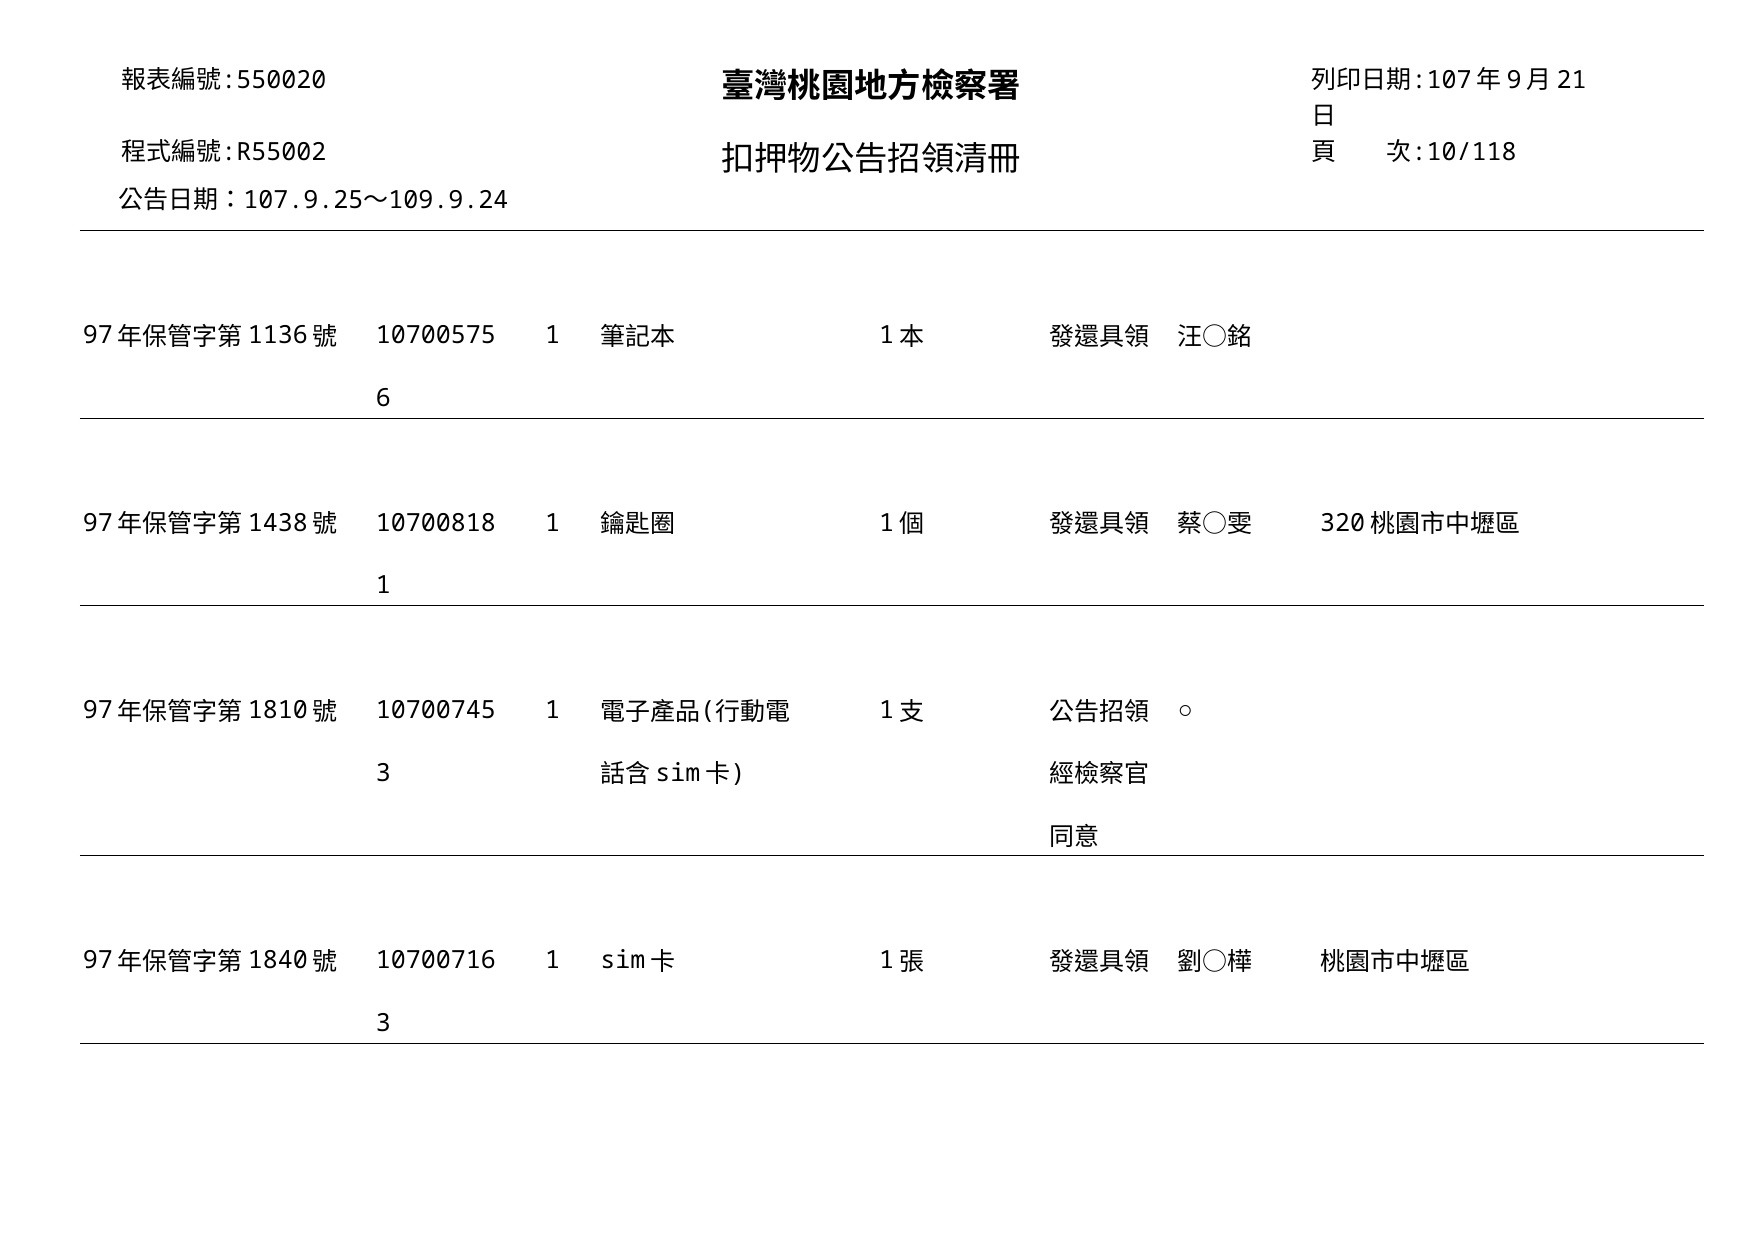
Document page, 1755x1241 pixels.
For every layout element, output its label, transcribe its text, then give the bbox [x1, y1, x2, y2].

table_cell [927, 231, 1046, 417]
table_cell 電子產品(行動電話含sim卡) [597, 606, 807, 855]
table_cell 1個 [808, 419, 927, 605]
table_cell 320桃園市中壢區 [1317, 419, 1575, 605]
table_cell 1 [507, 606, 597, 855]
table_cell 發還具領 [1046, 856, 1175, 1042]
table_cell 1張 [808, 856, 927, 1042]
table_cell ○ [1175, 606, 1317, 855]
table_cell 桃園市中壢區 [1317, 856, 1575, 1042]
table_cell 鑰匙圈 [597, 419, 807, 605]
table_cell [1317, 606, 1575, 855]
table_cell 97年保管字第1840號 [80, 856, 373, 1042]
table_cell 劉○樺 [1175, 856, 1317, 1042]
table_cell 97年保管字第1438號 [80, 419, 373, 605]
table_cell [927, 606, 1046, 855]
table_cell 發還具領 [1046, 231, 1175, 417]
table_cell 107007163 [373, 856, 507, 1042]
table_cell [1575, 856, 1704, 1042]
table_cell 發還具領 [1046, 419, 1175, 605]
table_cell 蔡○雯 [1175, 419, 1317, 605]
table_cell 1支 [808, 606, 927, 855]
table_cell [1575, 419, 1704, 605]
table_cell 97年保管字第1136號 [80, 231, 373, 417]
table_cell 1本 [808, 231, 927, 417]
table_cell 汪○銘 [1175, 231, 1317, 417]
table_cell 1 [507, 856, 597, 1042]
table_cell [1575, 606, 1704, 855]
table_cell sim卡 [597, 856, 807, 1042]
table_cell 107007453 [373, 606, 507, 855]
table_cell 107005756 [373, 231, 507, 417]
table_cell 1 [507, 419, 597, 605]
table_cell [927, 419, 1046, 605]
table_cell [1575, 231, 1704, 417]
table_cell [1317, 231, 1575, 417]
table_cell 97年保管字第1810號 [80, 606, 373, 855]
table_cell 1 [507, 231, 597, 417]
table_cell 筆記本 [597, 231, 807, 417]
table_cell 公告招領經檢察官同意 [1046, 606, 1175, 855]
table_cell [927, 856, 1046, 1042]
table_cell 107008181 [373, 419, 507, 605]
